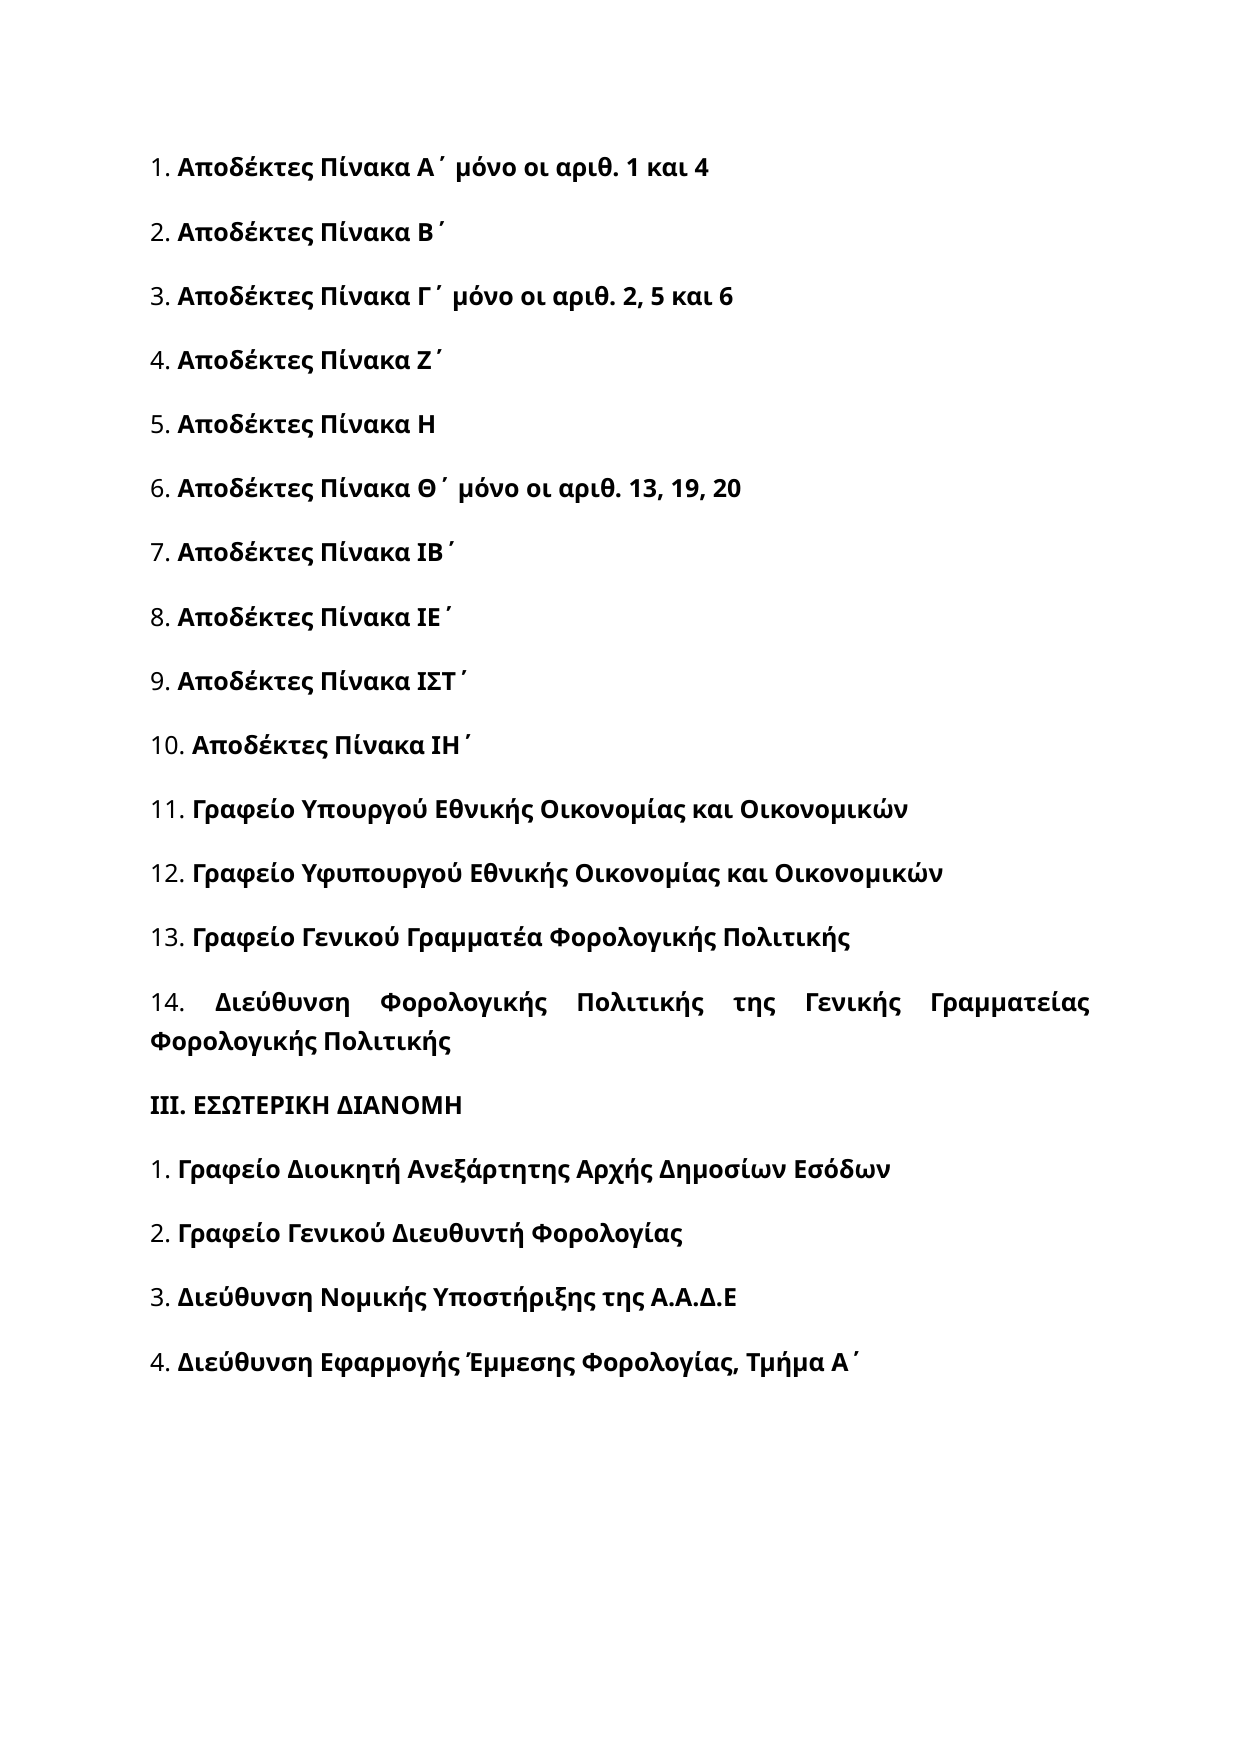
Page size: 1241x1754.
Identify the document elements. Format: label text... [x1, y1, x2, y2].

text 1. Αποδέκτες Πίνακα Α΄ μόνο οι αριθ. 1 και 4 [150, 150, 1090, 184]
text 11. Γραφείο Υπουργού Εθνικής Οικονομίας και Οικονομικών [150, 792, 1090, 826]
text 3. Αποδέκτες Πίνακα Γ΄ μόνο οι αριθ. 2, 5 και 6 [150, 278, 1090, 312]
text 3. Διεύθυνση Νομικής Υποστήριξης της Α.Α.Δ.Ε [150, 1280, 1090, 1314]
text 2. Γραφείο Γενικού Διευθυντή Φορολογίας [150, 1216, 1090, 1250]
text 4. Αποδέκτες Πίνακα Ζ΄ [150, 342, 1090, 377]
text 4. Διεύθυνση Εφαρμογής Έμμεσης Φορολογίας, Τμήμα Α΄ [150, 1344, 1090, 1378]
text 9. Αποδέκτες Πίνακα ΙΣΤ΄ [150, 663, 1090, 697]
text 10. Αποδέκτες Πίνακα ΙΗ΄ [150, 727, 1090, 762]
text 8. Αποδέκτες Πίνακα ΙΕ΄ [150, 599, 1090, 633]
text 2. Αποδέκτες Πίνακα Β΄ [150, 214, 1090, 248]
text ΙΙΙ. ΕΣΩΤΕΡΙΚΗ ΔΙΑΝΟΜΗ [150, 1087, 1090, 1122]
text 5. Αποδέκτες Πίνακα Η [150, 407, 1090, 441]
text 13. Γραφείο Γενικού Γραμματέα Φορολογικής Πολιτικής [150, 920, 1090, 954]
text 14. Διεύθυνση Φορολογικής Πολιτικής της Γενικής Γραμματείας Φορολογικής Πολιτικής [150, 984, 1090, 1057]
text 12. Γραφείο Υφυπουργού Εθνικής Οικονομίας και Οικονομικών [150, 856, 1090, 890]
text 7. Αποδέκτες Πίνακα ΙΒ΄ [150, 535, 1090, 569]
text 6. Αποδέκτες Πίνακα Θ΄ μόνο οι αριθ. 13, 19, 20 [150, 471, 1090, 505]
text 1. Γραφείο Διοικητή Ανεξάρτητης Αρχής Δημοσίων Εσόδων [150, 1152, 1090, 1186]
